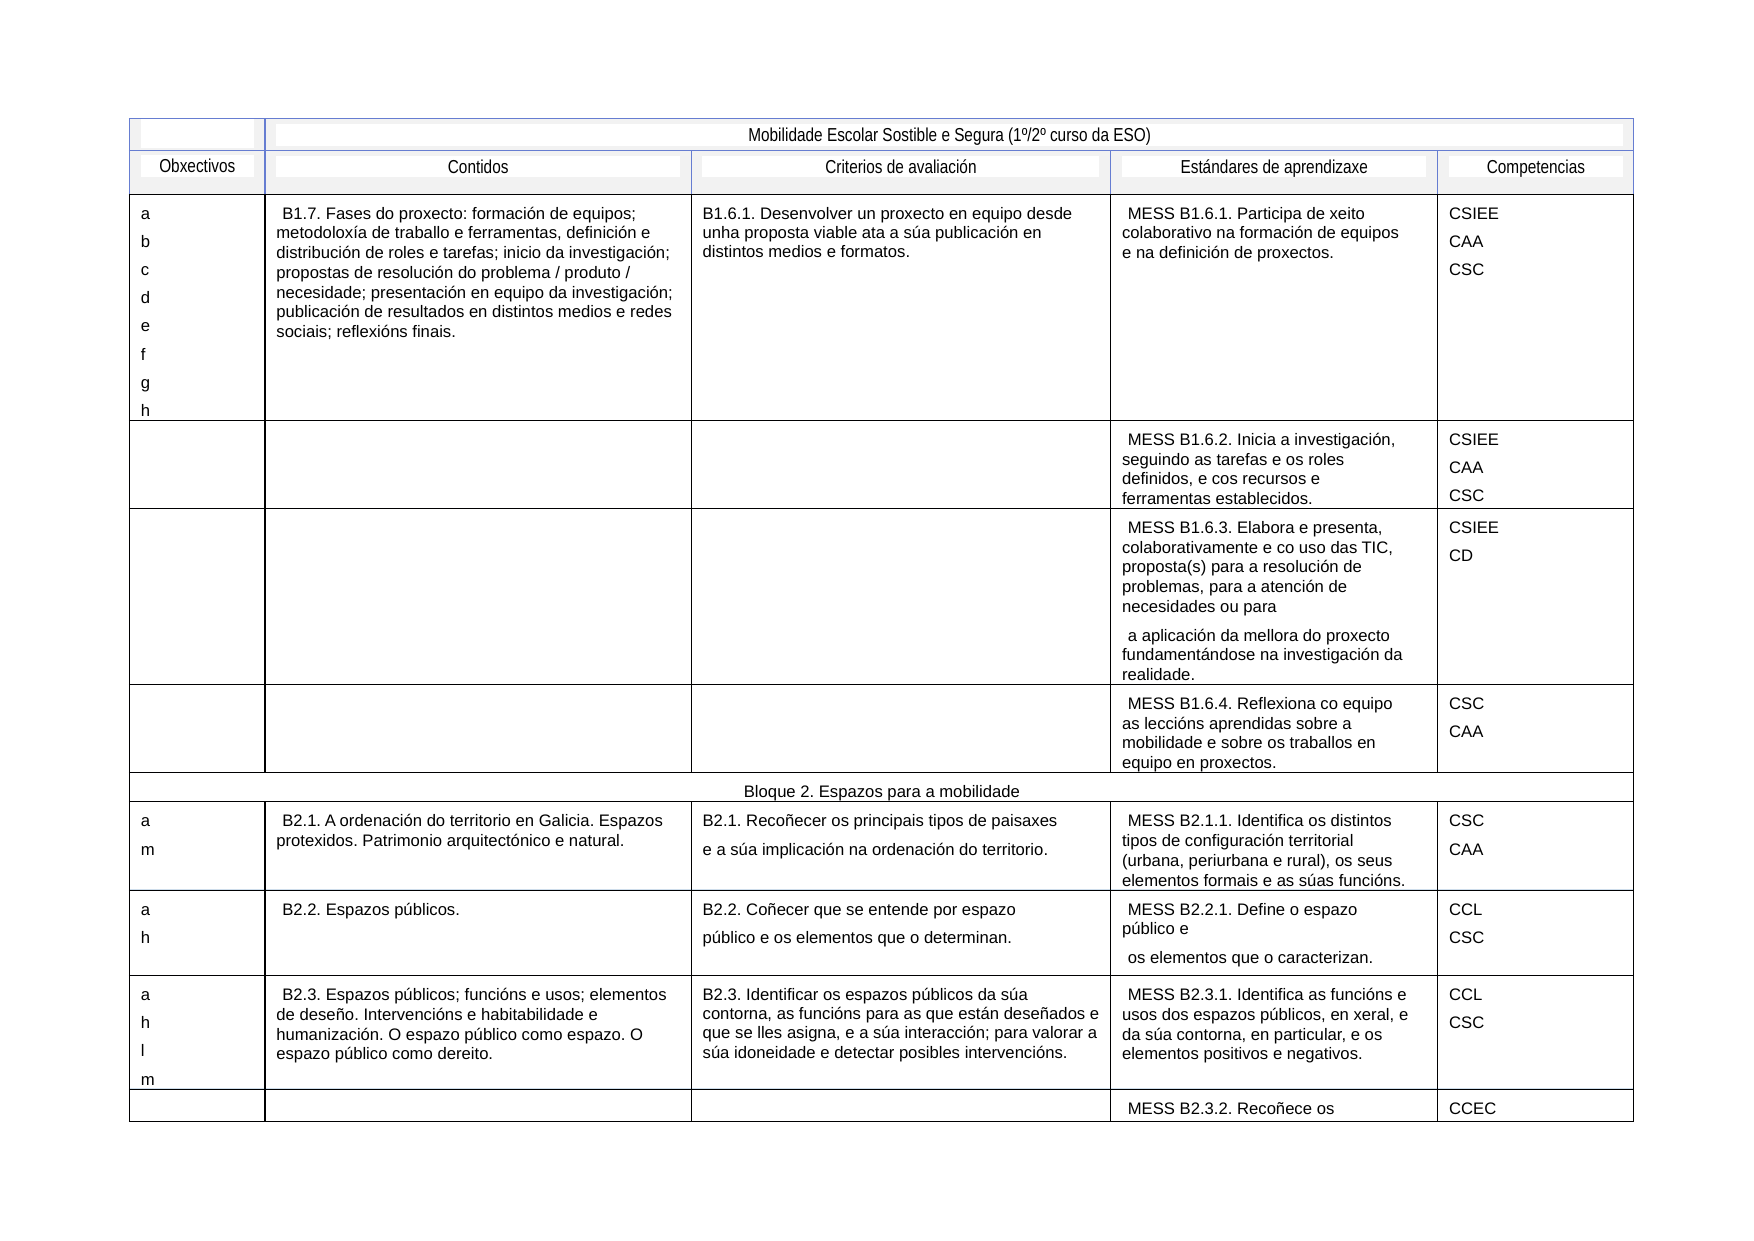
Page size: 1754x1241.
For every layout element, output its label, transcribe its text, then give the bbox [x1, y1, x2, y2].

table_cell [130, 685, 264, 772]
table_cell B1.6.1. Desenvolver un proxecto en equipo desde unha proposta viable ata a súa publicación en distintos medios e formatos. [692, 195, 1110, 420]
table_cell a b c d e f g h [130, 195, 264, 420]
table_cell [692, 421, 1110, 508]
table_cell MESS B1.6.2. Inicia a investigación, seguindo as tarefas e os roles definidos, e cos recursos e ferramentas establecidos. [1111, 421, 1437, 508]
table_cell Criterios de avaliación [692, 151, 1110, 194]
table_cell B2.2. Coñecer que se entende por espazo público e os elementos que o determinan. [692, 891, 1110, 975]
table_cell B2.3. Espazos públicos; funcións e usos; elementos de deseño. Intervencións e habitabilidade e humanización. O espazo público como espazo. O espazo público como dereito. [266, 976, 691, 1088]
table_cell MESS B2.2.1. Define o espazo público e os elementos que o caracterizan. [1111, 891, 1437, 975]
table_cell B2.3. Identificar os espazos públicos da súa contorna, as funcións para as que están deseñados e que se lles asigna, e a súa interacción; para valorar a súa idoneidade e detectar posibles intervencións. [692, 976, 1110, 1088]
table_cell Bloque 2. Espazos para a mobilidade [130, 773, 1633, 801]
table_cell a h [130, 891, 264, 975]
table_cell [266, 421, 691, 508]
table_cell CSC CAA [1438, 802, 1633, 889]
table_cell MESS B1.6.1. Participa de xeito colaborativo na formación de equipos e na definición de proxectos. [1111, 195, 1437, 420]
table_cell B2.1. Recoñecer os principais tipos de paisaxes e a súa implicación na ordenación do territorio. [692, 802, 1110, 889]
table_cell [692, 685, 1110, 772]
table_cell CSIEE CD [1438, 509, 1633, 684]
table_header Mobilidade Escolar Sostible e Segura (1º/2º curso da ESO) [266, 119, 1633, 150]
table_cell [130, 421, 264, 508]
table_cell Obxectivos [130, 151, 264, 194]
table_cell CSC CAA [1438, 685, 1633, 772]
table_cell MESS B1.6.4. Reflexiona co equipo as leccións aprendidas sobre a mobilidade e sobre os traballos en equipo en proxectos. [1111, 685, 1437, 772]
table_cell [130, 1090, 264, 1121]
table_header [130, 119, 264, 150]
table_cell [266, 685, 691, 772]
table_cell Competencias [1438, 151, 1633, 194]
table_cell B2.2. Espazos públicos. [266, 891, 691, 975]
table_cell CCEC [1438, 1090, 1633, 1121]
table_cell [692, 1090, 1110, 1121]
table_cell a h l m [130, 976, 264, 1088]
table_cell [266, 1090, 691, 1121]
table_cell CCL CSC [1438, 891, 1633, 975]
table_cell [130, 509, 264, 684]
table_cell [266, 509, 691, 684]
table_cell a m [130, 802, 264, 889]
table_cell MESS B2.3.2. Recoñece os [1111, 1090, 1437, 1121]
table_cell Contidos [266, 151, 691, 194]
table_cell B2.1. A ordenación do territorio en Galicia. Espazos protexidos. Patrimonio arquitectónico e natural. [266, 802, 691, 889]
table_cell MESS B2.1.1. Identifica os distintos tipos de configuración territorial (urbana, periurbana e rural), os seus elementos formais e as súas funcións. [1111, 802, 1437, 889]
table_cell [692, 509, 1110, 684]
table_cell CSIEE CAA CSC [1438, 195, 1633, 420]
table_cell MESS B2.3.1. Identifica as funcións e usos dos espazos públicos, en xeral, e da súa contorna, en particular, e os elementos positivos e negativos. [1111, 976, 1437, 1088]
table_cell CSIEE CAA CSC [1438, 421, 1633, 508]
table_cell B1.7. Fases do proxecto: formación de equipos; metodoloxía de traballo e ferramentas, definición e distribución de roles e tarefas; inicio da investigación; propostas de resolución do problema / produto / necesidade; presentación en equipo da investigación; publicación de resultados en distintos medios e redes sociais; reflexións finais. [266, 195, 691, 420]
table_cell CCL CSC [1438, 976, 1633, 1088]
table_cell MESS B1.6.3. Elabora e presenta, colaborativamente e co uso das TIC, proposta(s) para a resolución de problemas, para a atención de necesidades ou para a aplicación da mellora do proxecto fundamentándose na investigación da realidade. [1111, 509, 1437, 684]
table_cell Estándares de aprendizaxe [1111, 151, 1437, 194]
